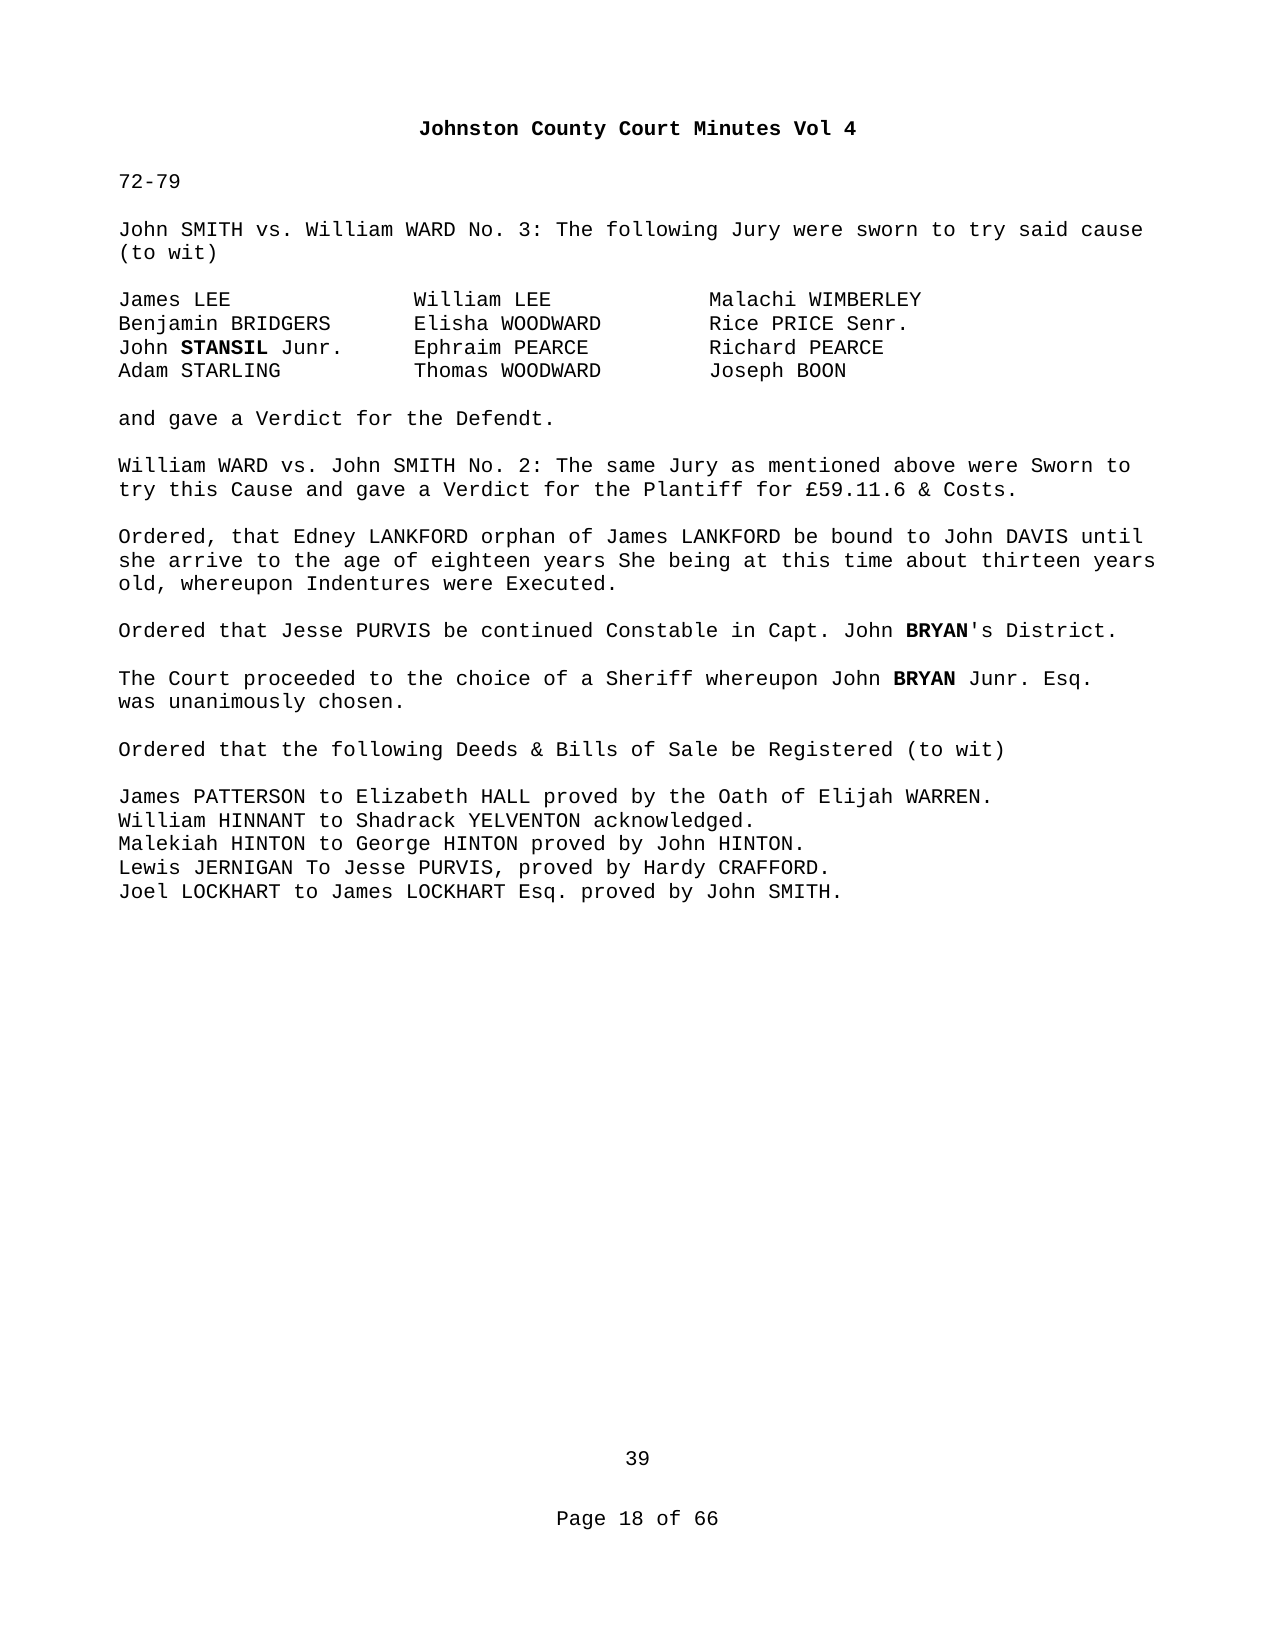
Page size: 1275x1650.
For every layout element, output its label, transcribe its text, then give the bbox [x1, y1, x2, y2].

text Ordered that the following Deeds & Bills of Sale be Registered (to wit) [118, 739, 1157, 762]
text Adam STARLING Thomas WOODWARD Joseph BOON [118, 360, 1157, 384]
text The Court proceeded to the choice of a Sheriff whereupon John BRYAN Junr. Esq. [118, 668, 1157, 691]
text John SMITH vs. William WARD No. 3: The following Jury were sworn to try said cause [118, 218, 1157, 242]
text was unanimously chosen. [118, 691, 1157, 715]
text Lewis JERNIGAN To Jesse PURVIS, proved by Hardy CRAFFORD. [118, 857, 1157, 881]
text Benjamin BRIDGERS Elisha WOODWARD Rice PRICE Senr. [118, 313, 1157, 337]
text Ordered that Jesse PURVIS be continued Constable in Capt. John BRYAN's District. [118, 621, 1157, 644]
text Ordered, that Edney LANKFORD orphan of James LANKFORD be bound to John DAVIS until [118, 526, 1157, 549]
text 39 [118, 1448, 1157, 1472]
text John STANSIL Junr. Ephraim PEARCE Richard PEARCE [118, 337, 1157, 360]
text try this Cause and gave a Verdict for the Plantiff for £59.11.6 & Costs. [118, 479, 1157, 502]
text Joel LOCKHART to James LOCKHART Esq. proved by John SMITH. [118, 881, 1157, 904]
text William WARD vs. John SMITH No. 2: The same Jury as mentioned above were Sworn to [118, 455, 1157, 479]
text William HINNANT to Shadrack YELVENTON acknowledged. [118, 810, 1157, 833]
text Malekiah HINTON to George HINTON proved by John HINTON. [118, 833, 1157, 857]
text and gave a Verdict for the Defendt. [118, 408, 1157, 431]
text (to wit) [118, 242, 1157, 266]
text James PATTERSON to Elizabeth HALL proved by the Oath of Elijah WARREN. [118, 786, 1157, 810]
text old, whereupon Indentures were Executed. [118, 573, 1157, 597]
text she arrive to the age of eighteen years She being at this time about thirteen years [118, 549, 1157, 573]
text 72-79 [118, 171, 1157, 195]
text James LEE William LEE Malachi WIMBERLEY [118, 289, 1157, 313]
